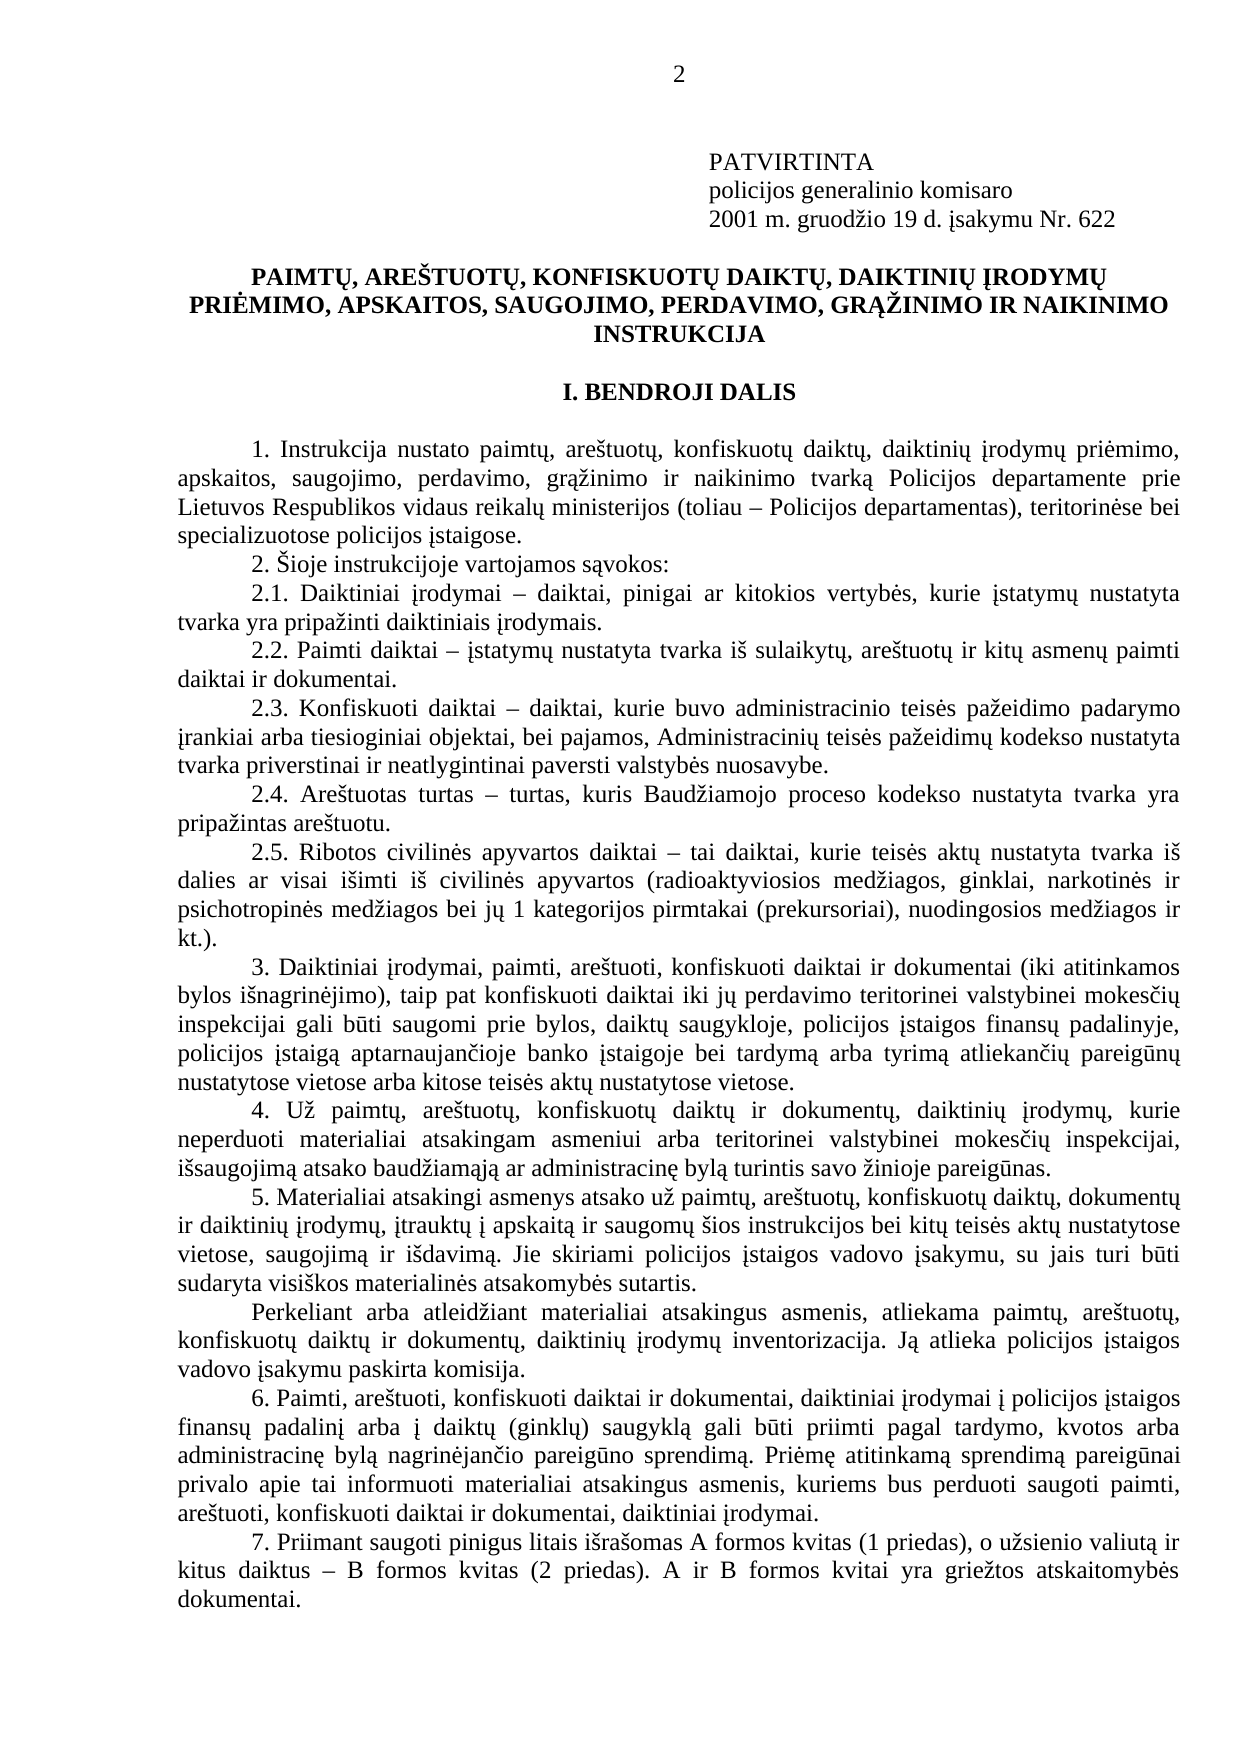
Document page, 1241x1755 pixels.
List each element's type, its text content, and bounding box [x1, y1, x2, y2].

text 5. Materialiai atsakingi asmenys atsako už paimtų, areštuotų, konfiskuotų daiktų, dokumentų ir daiktinių įrodymų, įtrauktų į apskaitą ir saugomų šios instrukcijos bei kitų teisės aktų nustatytose vietose, saugojimą ir išdavimą. Jie skiriami policijos įstaigos vadovo įsakymu, su jais turi būti sudaryta visiškos materialinės atsakomybės sutartis. [177, 1182, 1181, 1297]
text 2.5. Ribotos civilinės apyvartos daiktai – tai daiktai, kurie teisės aktų nustatyta tvarka iš dalies ar visai išimti iš civilinės apyvartos (radioaktyviosios medžiagos, ginklai, narkotinės ir psichotropinės medžiagos bei jų 1 kategorijos pirmtakai (prekursoriai), nuodingosios medžiagos ir kt.). [177, 837, 1181, 952]
text I. BENDROJI DALIS [177, 377, 1181, 406]
text 2. Šioje instrukcijoje vartojamos sąvokos: [177, 549, 1181, 578]
text 1. Instrukcija nustato paimtų, areštuotų, konfiskuotų daiktų, daiktinių įrodymų priėmimo, apskaitos, saugojimo, perdavimo, grąžinimo ir naikinimo tvarką Policijos departamente prie Lietuvos Respublikos vidaus reikalų ministerijos (toliau – Policijos departamentas), teritorinėse bei specializuotose policijos įstaigose. [177, 434, 1181, 549]
text 2.3. Konfiskuoti daiktai – daiktai, kurie buvo administracinio teisės pažeidimo padarymo įrankiai arba tiesioginiai objektai, bei pajamos, Administracinių teisės pažeidimų kodekso nustatyta tvarka priverstinai ir neatlygintinai paversti valstybės nuosavybe. [177, 693, 1181, 779]
text policijos generalinio komisaro [177, 176, 1181, 204]
text 3. Daiktiniai įrodymai, paimti, areštuoti, konfiskuoti daiktai ir dokumentai (iki atitinkamos bylos išnagrinėjimo), taip pat konfiskuoti daiktai iki jų perdavimo teritorinei valstybinei mokesčių inspekcijai gali būti saugomi prie bylos, daiktų saugykloje, policijos įstaigos finansų padalinyje, policijos įstaigą aptarnaujančioje banko įstaigoje bei tardymą arba tyrimą atliekančių pareigūnų nustatytose vietose arba kitose teisės aktų nustatytose vietose. [177, 952, 1181, 1096]
text 2001 m. gruodžio 19 d. įsakymu Nr. 622 [177, 204, 1181, 233]
text PAIMTŲ, AREŠTUOTŲ, KONFISKUOTŲ DAIKTŲ, DAIKTINIŲ ĮRODYMŲ PRIĖMIMO, APSKAITOS, SAUGOJIMO, PERDAVIMO, GRĄŽINIMO IR NAIKINIMO INSTRUKCIJA [177, 262, 1181, 348]
text 2.4. Areštuotas turtas – turtas, kuris Baudžiamojo proceso kodekso nustatyta tvarka yra pripažintas areštuotu. [177, 779, 1181, 837]
text 2.1. Daiktiniai įrodymai – daiktai, pinigai ar kitokios vertybės, kurie įstatymų nustatyta tvarka yra pripažinti daiktiniais įrodymais. [177, 578, 1181, 636]
text 7. Priimant saugoti pinigus litais išrašomas A formos kvitas (1 priedas), o užsienio valiutą ir kitus daiktus – B formos kvitas (2 priedas). A ir B formos kvitai yra griežtos atskaitomybės dokumentai. [177, 1527, 1181, 1613]
text 2.2. Paimti daiktai – įstatymų nustatyta tvarka iš sulaikytų, areštuotų ir kitų asmenų paimti daiktai ir dokumentai. [177, 636, 1181, 693]
text Perkeliant arba atleidžiant materialiai atsakingus asmenis, atliekama paimtų, areštuotų, konfiskuotų daiktų ir dokumentų, daiktinių įrodymų inventorizacija. Ją atlieka policijos įstaigos vadovo įsakymu paskirta komisija. [177, 1297, 1181, 1383]
text 4. Už paimtų, areštuotų, konfiskuotų daiktų ir dokumentų, daiktinių įrodymų, kurie neperduoti materialiai atsakingam asmeniui arba teritorinei valstybinei mokesčių inspekcijai, išsaugojimą atsako baudžiamąją ar administracinę bylą turintis savo žinioje pareigūnas. [177, 1096, 1181, 1182]
text PATVIRTINTA [177, 147, 1181, 176]
text 6. Paimti, areštuoti, konfiskuoti daiktai ir dokumentai, daiktiniai įrodymai į policijos įstaigos finansų padalinį arba į daiktų (ginklų) saugyklą gali būti priimti pagal tardymo, kvotos arba administracinę bylą nagrinėjančio pareigūno sprendimą. Priėmę atitinkamą sprendimą pareigūnai privalo apie tai informuoti materialiai atsakingus asmenis, kuriems bus perduoti saugoti paimti, areštuoti, konfiskuoti daiktai ir dokumentai, daiktiniai įrodymai. [177, 1383, 1181, 1527]
